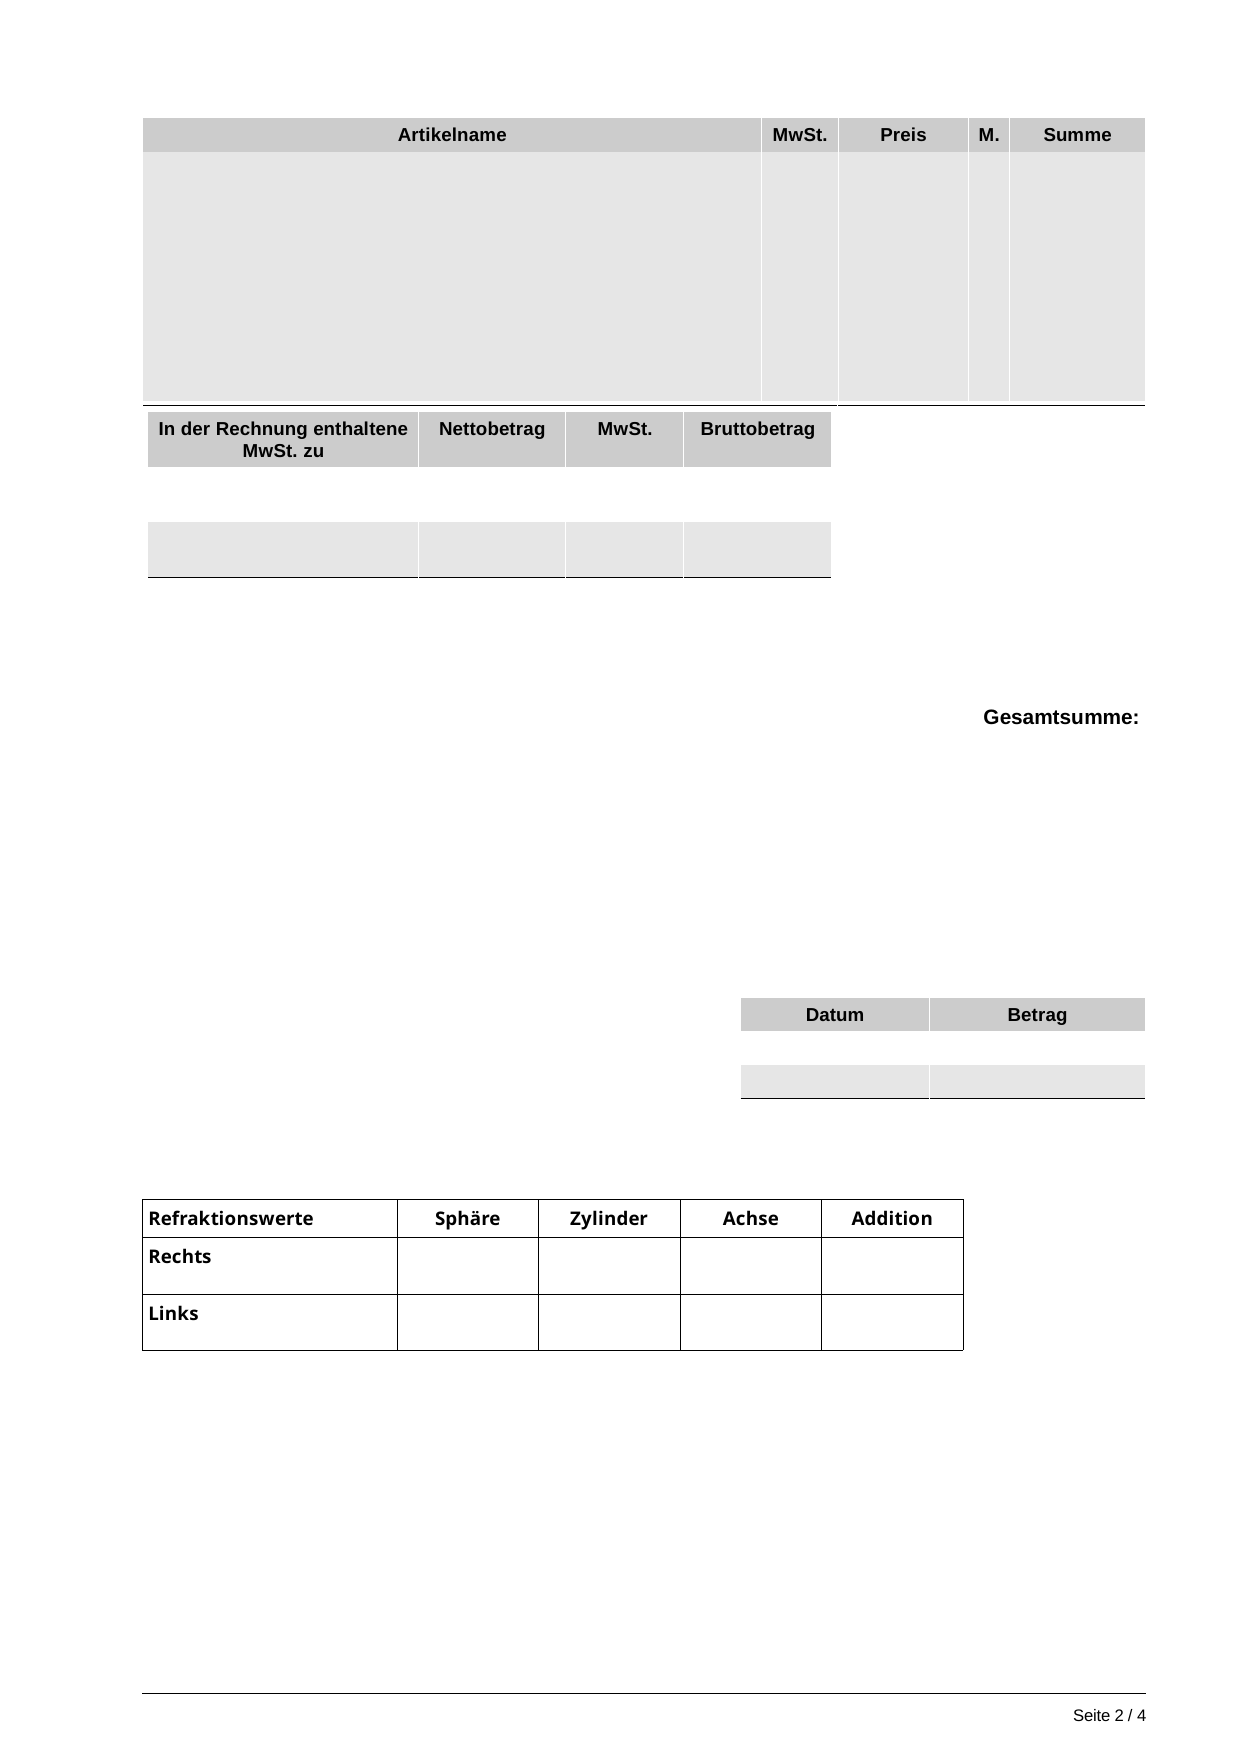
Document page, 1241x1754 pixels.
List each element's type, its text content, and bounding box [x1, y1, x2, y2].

table_cell <ustsatz/suffix('%')> [762, 152, 838, 401]
table_cell <refraktion/sphärelinks> [398, 1295, 538, 1350]
table_cell [930, 1099, 1145, 1113]
table_cell <refraktion/gradlinks> [681, 1295, 821, 1350]
table_cell [741, 1099, 929, 1113]
text <$-rechnung/bemerkung2> [142, 1136, 1146, 1163]
table_header Achse [681, 1200, 821, 1237]
table_header MwSt. [566, 412, 683, 467]
table_header Bruttobetrag [684, 412, 831, 467]
table_cell Links [143, 1295, 397, 1350]
table_cell <ustsatz/suffix('%')> [148, 467, 418, 522]
table_header Preis [839, 118, 968, 152]
table_cell <totalnettobetrag> [419, 522, 565, 577]
table_cell <refraktion/additionlinks> [822, 1295, 963, 1350]
table_cell <refraktion/gradrechts> [681, 1238, 821, 1293]
table_cell <totalbruttobetrag> [684, 522, 831, 577]
table_cell <betrag> [930, 1031, 1145, 1064]
table_header Summe [1010, 118, 1145, 152]
table_cell [148, 578, 418, 592]
table_cell [566, 578, 684, 592]
table_header Nettobetrag [419, 412, 565, 467]
table_cell <ustbetrag> [566, 467, 683, 522]
table_header M. [969, 118, 1009, 152]
table_cell Rechts [143, 1238, 397, 1293]
table_cell <refraktion/zylinderrechts> [539, 1238, 680, 1293]
table_header <$-rechnung/ustbefreiungstext> [143, 406, 837, 761]
table_cell <totalbruttobetrag> [684, 467, 831, 522]
table_header Zylinder [539, 1200, 680, 1237]
table_cell <betrag> [930, 1065, 1145, 1098]
table_cell [418, 578, 566, 592]
text <$-summe(rechnung/zahlungen/alleohne(istausziffern)/betrag)/leerwennnull/alswährung/textmaske('Wir danken Ihnen für die bereits erfolgte Zahlung in Höhe von {0}.')> [142, 866, 1146, 920]
table_cell [684, 578, 832, 592]
table_cell <seite/suffix(' - ')><text> <artikelposition/seriennummer/beschriftung('SN')> <$-beschreibung> <$-wenn(rabattbetrag/ungleich(0.0),rabattgrund/name)> [143, 152, 761, 401]
text <$-rechnung/wenn(istlastschrifteinzug,zahlungsart/textmaske('Bitte nicht überweisen. Der Betrag wird zum Zahlungstermin von Ihrem Konto eingezogen.'))> [142, 1521, 1146, 1575]
table_cell <menge> [969, 152, 1009, 401]
table_cell <datum> [741, 1065, 929, 1098]
table_header Sphäre [398, 1200, 538, 1237]
table_header Refraktionswerte [143, 1200, 397, 1237]
table_cell <refraktion/additionrechts> [822, 1238, 963, 1293]
table_cell <totalnettobetrag> [419, 467, 565, 522]
table_cell <refraktion/sphärerechts> [398, 1238, 538, 1293]
text <$-rechnung/wenn(istustabsetzbar/negiert(),ustbetrag/leerwennnull/alswährung/textmaske('Leistungsempfänger ist der Kostenträger. Diese Rechnung berechtigt nicht zum Vorsteuerabzug.'))> [142, 773, 1146, 854]
text <$-rechnung/ratenanzahl/leerwennnull/textmaske('Der Betrag ist ab dem {1} in {0} Raten zur Zahlung fällig.',/rechnung/ratenstartdatum)> [142, 932, 1146, 986]
table_cell <datum> [741, 1031, 929, 1064]
text <$-rechnung/wenn(istlastschrifteinzug,null,erstzahlbetrag/leerwennnull/alswährung/textmaske('Bitte überweisen Sie den Betrag von {0} bis zum {1} auf unten stehendes Konto.',/rechnung/erstzahlungsziel))> [142, 1389, 1146, 1443]
table_cell Gesamtsumme: <rechnung/totalbetrag> [838, 698, 1145, 761]
table_header MwSt. [762, 118, 838, 152]
table_cell <summebetrag> <$-rabattbetrag/leerwennnull/beschriftung('- Rb')> <$-bezahltauspauschale/leerwennnull/beschriftung('- RP')> <$-totalzuzahlung/leerwennnull/beschriftung('+ GZZ')> [1010, 152, 1145, 401]
text <$-rechnung/skontoprozent/leerwennnull/textmaske('Wir gewähren {0}% Skonto bei Zahlung innerhalb von {1} Tagen.',/rechnung/skontotage)> [142, 1455, 1146, 1509]
table_cell <preis> <$-kostenübernahme/leerwennnull/beschriftung('- KÜ')> [839, 152, 968, 401]
table_cell <ustsatz/suffix('%')> [148, 522, 418, 577]
table_header <$-rechnung/wenn(preis/ungleich(../totalbetrag),preis)> <$-rechnung/kostenübernahme/leerwennnull/beschriftung('- KÜ')> <$-rechnung/rabattbetrag/leerwennnull/beschriftung('- Rb')> <$-rechnung/Xzuzahlungsbasis/leerwennnull/beschriftung('+ Rezeptgebühr')> <$-rechnung/summezuzahlung/leerwennnull/beschriftung('+ GZZ')> <$-rechnung/bezahltauspauschale/leerwennnull/beschriftung('- RP')> [838, 406, 1145, 698]
table_header Artikelname [143, 118, 761, 152]
table_cell <ustbetrag> [566, 522, 683, 577]
table_header Datum [741, 998, 929, 1031]
table_header In der Rechnung enthaltene MwSt. zu [148, 412, 418, 467]
table_header Addition [822, 1200, 963, 1237]
table_cell <refraktion/zylinderlinks> [539, 1295, 680, 1350]
table_header Betrag [930, 998, 1145, 1031]
